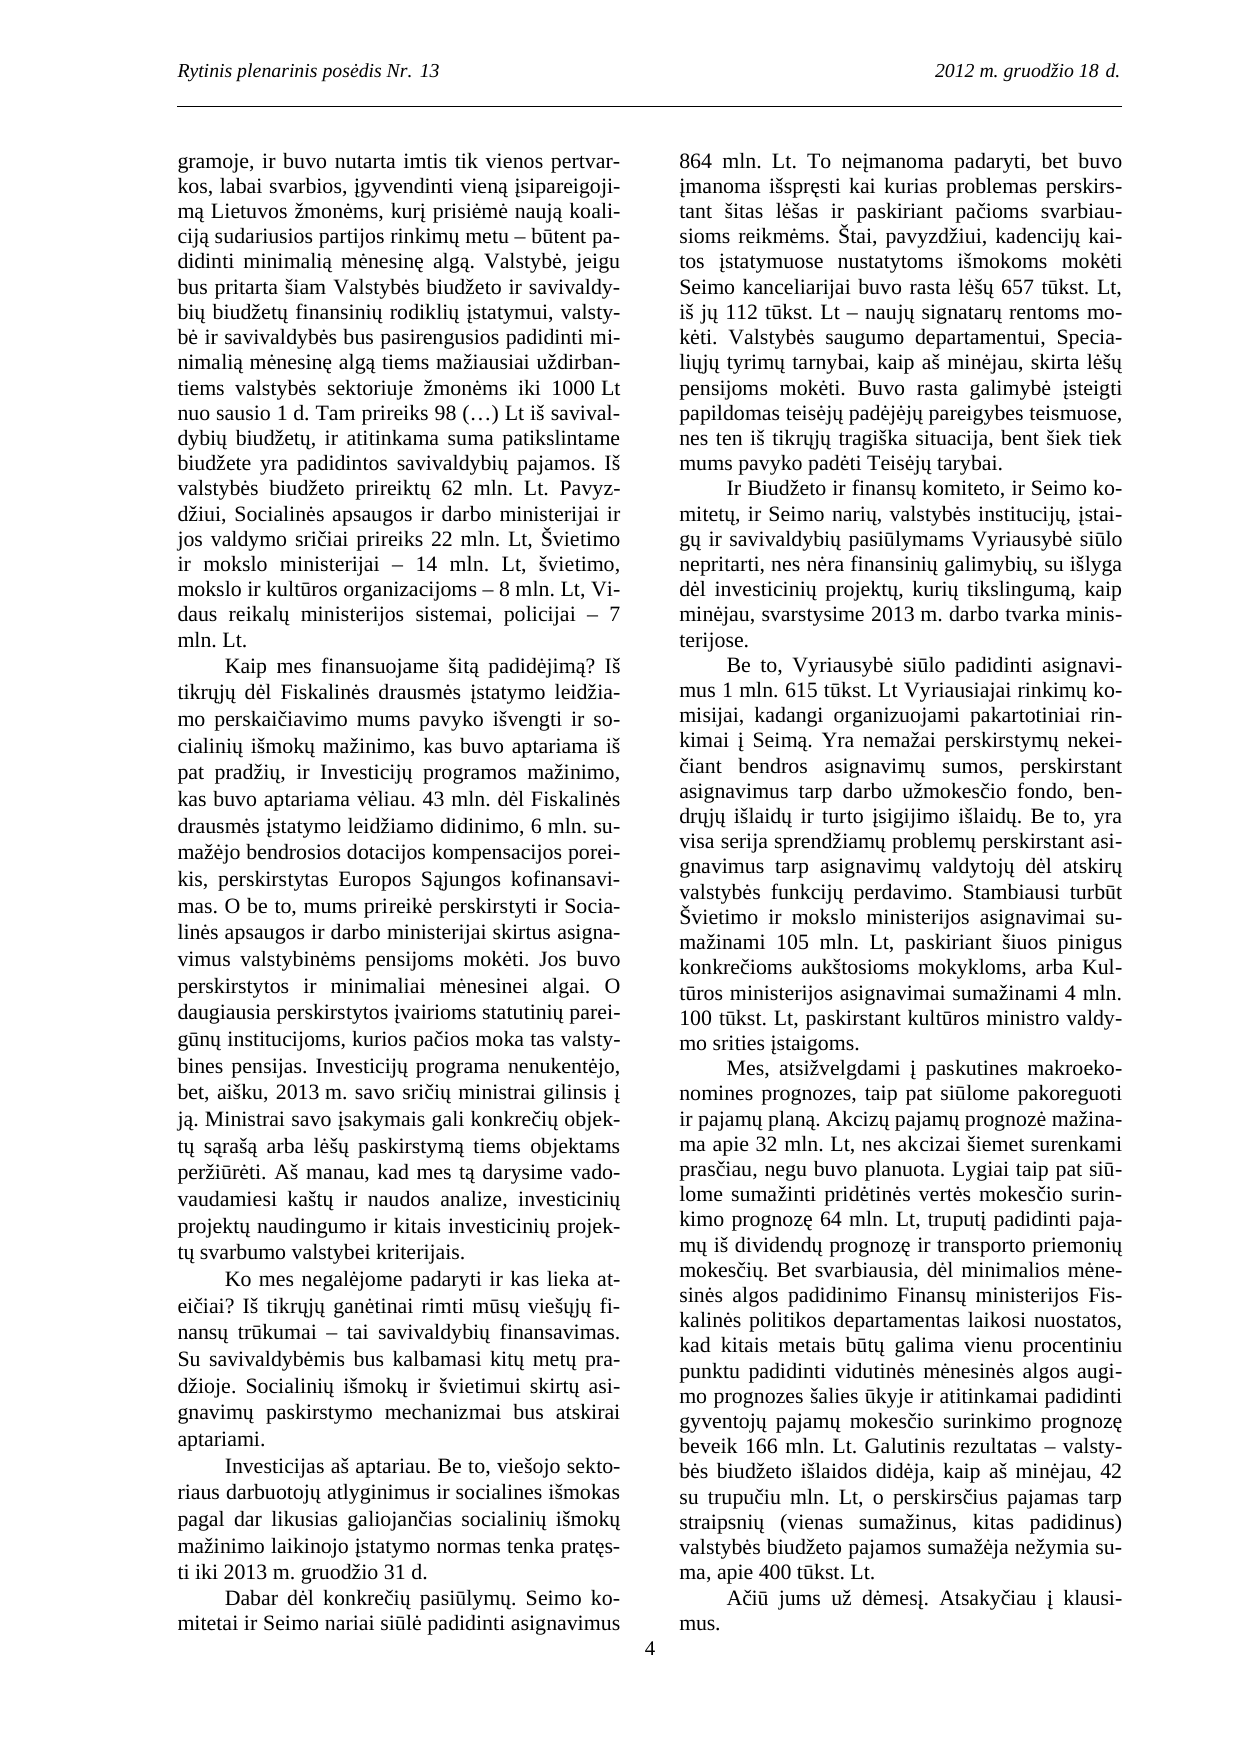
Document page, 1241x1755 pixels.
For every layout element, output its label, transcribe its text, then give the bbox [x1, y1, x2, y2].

text In­ves­ti­ci­jas aš ap­ta­riau. Be to, vie­šo­jo sek­to­riaus dar­buo­to­jų at­ly­gi­ni­mus ir so­cia­li­nes iš­mo­kas pa­gal dar li­ku­sias ga­lio­jan­čias so­cia­li­nių iš­mo­kų ma­ži­ni­mo lai­ki­no­jo įsta­ty­mo nor­mas ten­ka pra­tęs­ti iki 2013 m. gruo­džio 31 d. [177, 1452, 620, 1585]
text Mes, at­si­žvelg­da­mi į pas­ku­ti­nes mak­ro­e­ko­no­mi­nes prog­no­zes, taip pat siū­lo­me pa­ko­re­guo­ti ir pa­ja­mų pla­ną. Ak­ci­zų pa­ja­mų prog­no­zė ma­ži­na­ma apie 32 mln. Lt, nes ak­ci­zai šie­met su­ren­ka­mi pras­čiau, ne­gu bu­vo pla­nuo­ta. Ly­giai taip pat siū­lo­me su­ma­žin­ti pri­dė­ti­nės ver­tės mo­kes­čio su­rin­ki­mo prog­no­zę 64 mln. Lt, tru­pu­tį pa­di­din­ti pa­ja­mų iš di­vi­den­dų prog­no­zę ir trans­por­to prie­mo­nių mo­kes­čių. Bet svar­biau­sia, dėl mi­ni­ma­lios mė­ne­si­nės al­gos pa­di­di­ni­mo Fi­nan­sų mi­nis­te­ri­jos Fis­ka­li­nės po­li­ti­kos de­par­ta­men­tas lai­ko­si nuo­sta­tos, kad ki­tais me­tais bū­tų ga­li­ma vie­nu pro­cen­ti­niu punk­tu pa­di­din­ti vi­du­ti­nės mė­ne­si­nės al­gos au­gi­mo prog­no­zes ša­lies ūky­je ir ati­tin­ka­mai pa­di­din­ti gy­ven­to­jų pa­ja­mų mo­kes­čio su­rin­ki­mo prog­no­zę be­veik 166 mln. Lt. Ga­lu­ti­nis re­zul­ta­tas – vals­ty­bės biu­dže­to iš­lai­dos di­dė­ja, kaip aš mi­nė­jau, 42 su tru­pu­čiu mln. Lt, o per­skirs­čius pa­ja­mas tarp straips­nių (vie­nas su­ma­ži­nus, ki­tas pa­di­di­nus) vals­ty­bės biu­dže­to pa­ja­mos su­ma­žė­ja ne­žy­mia su­ma, apie 400 tūkst. Lt. [679, 1055, 1122, 1584]
text Ko mes ne­ga­lė­jo­me pa­da­ry­ti ir kas lie­ka at­ei­čiai? Iš tik­rų­jų ga­nė­ti­nai rim­ti mū­sų vie­šų­jų fi­nansų trū­ku­mai – tai sa­vi­val­dy­bių fi­nan­sa­vi­mas. Su sa­vi­val­dy­bė­mis bus kal­ba­ma­si ki­tų me­tų pra­džio­je. So­cia­li­nių iš­mo­kų ir švie­ti­mui skir­tų asi­gna­vi­mų pa­skirs­ty­mo me­cha­niz­mai bus at­ski­rai ap­ta­ria­mi. [177, 1265, 620, 1452]
text Kaip mes fi­nan­suo­ja­me ši­tą pa­di­dė­ji­mą? Iš tik­rų­jų dėl Fis­ka­li­nės draus­mės įsta­ty­mo lei­džia­mo per­skai­čia­vi­mo mums pa­vy­ko iš­veng­ti ir so­cia­li­nių iš­mo­kų ma­ži­ni­mo, kas bu­vo ap­ta­ria­ma iš pat pra­džių, ir In­ves­ti­ci­jų pro­gra­mos ma­ži­ni­mo, kas bu­vo ap­ta­ria­ma vė­liau. 43 mln. dėl Fis­ka­li­nės draus­mės įsta­ty­mo lei­džia­mo di­di­ni­mo, 6 mln. su­ma­žė­jo ben­dro­sios do­ta­ci­jos kom­pen­sa­ci­jos po­rei­kis, per­skirs­ty­tas Eu­ro­pos Są­jun­gos ko­fi­nan­sa­vi­mas. O be to, mums pri­rei­kė per­skirs­ty­ti ir So­cia­li­nės ap­sau­gos ir dar­bo mi­nis­te­ri­jai skir­tus asig­na­vi­mus vals­ty­bi­nėms pen­si­joms mo­kė­ti. Jos bu­vo per­skirs­ty­tos ir mi­ni­ma­liai mė­ne­si­nei al­gai. O dau­giau­sia per­skirs­ty­tos įvai­rioms sta­tu­ti­nių pa­rei­gū­nų ins­ti­tu­ci­joms, ku­rios pa­čios mo­ka tas vals­ty­bi­nes pen­si­jas. In­ves­ti­ci­jų pro­gra­ma ne­nu­ken­tė­jo, bet, aiš­ku, 2013 m. sa­vo sričių mi­nist­rai gi­lin­sis į ją. Mi­nist­rai sa­vo įsa­ky­mais ga­li kon­kre­čių ob­jek­tų są­ra­šą ar­ba lė­šų pa­skirs­ty­mą tiems ob­jek­tams per­žiū­rė­ti. Aš ma­nau, kad mes tą da­ry­si­me va­do­vau­da­mie­si kaš­tų ir nau­dos ana­li­ze, in­ves­ti­ci­nių pro­jek­tų nau­din­gu­mo ir ki­tais in­ves­ti­ci­nių pro­jek­tų svar­bu­mo vals­ty­bei kri­te­ri­jais. [177, 652, 620, 1265]
text Ir Biu­dže­to ir fi­nan­sų ko­mi­te­to, ir Sei­mo ko­mi­te­tų, ir Sei­mo na­rių, vals­ty­bės ins­ti­tu­ci­jų, įstai­gų ir sa­vi­val­dy­bių pa­siū­ly­mams Vy­riau­sy­bė siū­lo ne­pri­tar­ti, nes nė­ra fi­nan­si­nių ga­li­my­bių, su iš­ly­ga dėl in­ves­ti­ci­nių pro­jek­tų, ku­rių tiks­lin­gu­mą, kaip mi­nė­jau, svars­ty­si­me 2013 m. dar­bo tvar­ka mi­nis­te­ri­jo­se. [679, 475, 1122, 652]
text Be to, Vy­riau­sy­bė siū­lo pa­di­din­ti asig­na­vi­mus 1 mln. 615 tūkst. Lt Vy­riau­sia­jai rin­ki­mų ko­mi­si­jai, ka­dan­gi or­ga­ni­zuo­ja­mi pa­kar­to­ti­niai rin­kimai į Sei­mą. Yra ne­ma­žai per­skirs­ty­mų ne­kei­čiant ben­dros asig­na­vi­mų su­mos, per­skirs­tant asig­na­vi­mus tarp dar­bo už­mo­kes­čio fon­do, ben­drų­jų iš­lai­dų ir tur­to įsi­gi­ji­mo iš­lai­dų. Be to, yra vi­sa se­ri­ja spren­džia­mų pro­ble­mų per­skirs­tant asi­g­na­vi­mus tarp asig­na­vi­mų val­dy­to­jų dėl at­ski­rų vals­ty­bės funk­ci­jų per­da­vi­mo. Stam­biau­si tur­būt Švie­ti­mo ir moks­lo mi­nis­te­ri­jos asig­na­vi­mai su­ma­ži­na­mi 105 mln. Lt, pa­ski­riant šiuos pi­ni­gus kon­kre­čioms auk­š­to­sioms mo­kyk­loms, ar­ba Kul­tū­ros mi­nis­te­ri­jos asig­na­vi­mai su­ma­ži­na­mi 4 mln. 100 tūkst. Lt, pa­skirs­tant kul­tū­ros mi­nist­ro val­dy­mo sri­ties įstai­goms. [679, 652, 1122, 1055]
text Ačiū jums už dė­me­sį. At­sa­ky­čiau į klau­si­mus. [679, 1584, 1122, 1635]
text 864 mln. Lt. To ne­įma­no­ma pa­da­ry­ti, bet bu­vo įma­no­ma iš­spręs­ti kai ku­rias pro­ble­mas per­skirs­tant ši­tas lė­šas ir pa­ski­riant pa­čioms svar­biau­sioms reik­mėms. Štai, pa­vyz­džiui, ka­den­ci­jų kai­tos įsta­ty­muo­se nu­sta­ty­toms iš­mo­koms mo­kė­ti Sei­mo kan­ce­lia­ri­jai bu­vo ras­ta lė­šų 657 tūkst. Lt, iš jų 112 tūkst. Lt – nau­jų sig­na­ta­rų ren­toms mo­kė­ti. Vals­ty­bės sau­gu­mo de­par­ta­men­tui, Spe­cia­lių­jų ty­ri­mų tar­ny­bai, kaip aš mi­nė­jau, skir­ta lė­šų pen­si­joms mo­kė­ti. Bu­vo ras­ta ga­li­my­bė įsteig­ti pa­pil­do­mas tei­sė­jų pa­dė­jė­jų pa­rei­gy­bes teis­muo­se, nes ten iš tik­rų­jų tra­giš­ka si­tu­a­ci­ja, bent šiek tiek mums pa­vy­ko pa­dė­ti Tei­sė­jų ta­ry­bai. [679, 148, 1122, 475]
text gra­mo­je, ir bu­vo nu­tar­ta im­tis tik vie­nos per­tvar­kos, la­bai svar­bios, įgy­ven­din­ti vie­ną įsi­pa­rei­go­ji­mą Lie­tu­vos žmo­nėms, ku­rį pri­si­ė­mė nau­ją ko­a­li­ci­ją su­da­riu­sios par­ti­jos rin­ki­mų me­tu – bū­tent pa­di­din­ti mi­ni­ma­lią mė­ne­si­nę al­gą. Vals­ty­bė, jei­gu bus pri­tar­ta šiam Vals­ty­bės biu­dže­to ir sa­vi­val­dy­bių biu­dže­tų fi­nan­si­nių ro­dik­lių įsta­ty­mui, vals­ty­bė ir sa­vi­val­dy­bės bus pa­si­ren­gu­sios pa­di­din­ti mi­ni­ma­lią mė­ne­si­nę al­gą tiems ma­žiau­siai už­dir­ban­tiems vals­ty­bės sek­to­riu­je žmo­nėms iki 1000 Lt nuo sau­sio 1 d. Tam pri­reiks 98 (…) Lt iš sa­vi­val­dy­bių biu­dže­tų, ir ati­tin­ka­ma su­ma pa­tiks­lin­ta­me biu­dže­te yra pa­di­din­tos sa­vi­val­dy­bių pa­ja­mos. Iš vals­ty­bės biu­dže­to pri­reik­tų 62 mln. Lt. Pa­vyz­džiui, So­cia­li­nės ap­sau­gos ir dar­bo mi­nis­te­ri­jai ir jos val­dy­mo sri­čiai pri­reiks 22 mln. Lt, Švie­ti­mo ir moks­lo mi­nis­te­ri­jai – 14 mln. Lt, švie­ti­mo, moks­lo ir kul­tū­ros or­ga­ni­za­ci­joms – 8 mln. Lt, Vi­daus rei­ka­lų mi­nis­te­ri­jos sis­te­mai, po­li­ci­jai – 7 mln. Lt. [177, 148, 620, 652]
text Da­bar dėl kon­kre­čių pa­siū­ly­mų. Sei­mo ko­mi­te­tai ir Sei­mo na­riai siū­lė pa­di­din­ti asig­na­vi­mus [177, 1585, 620, 1636]
